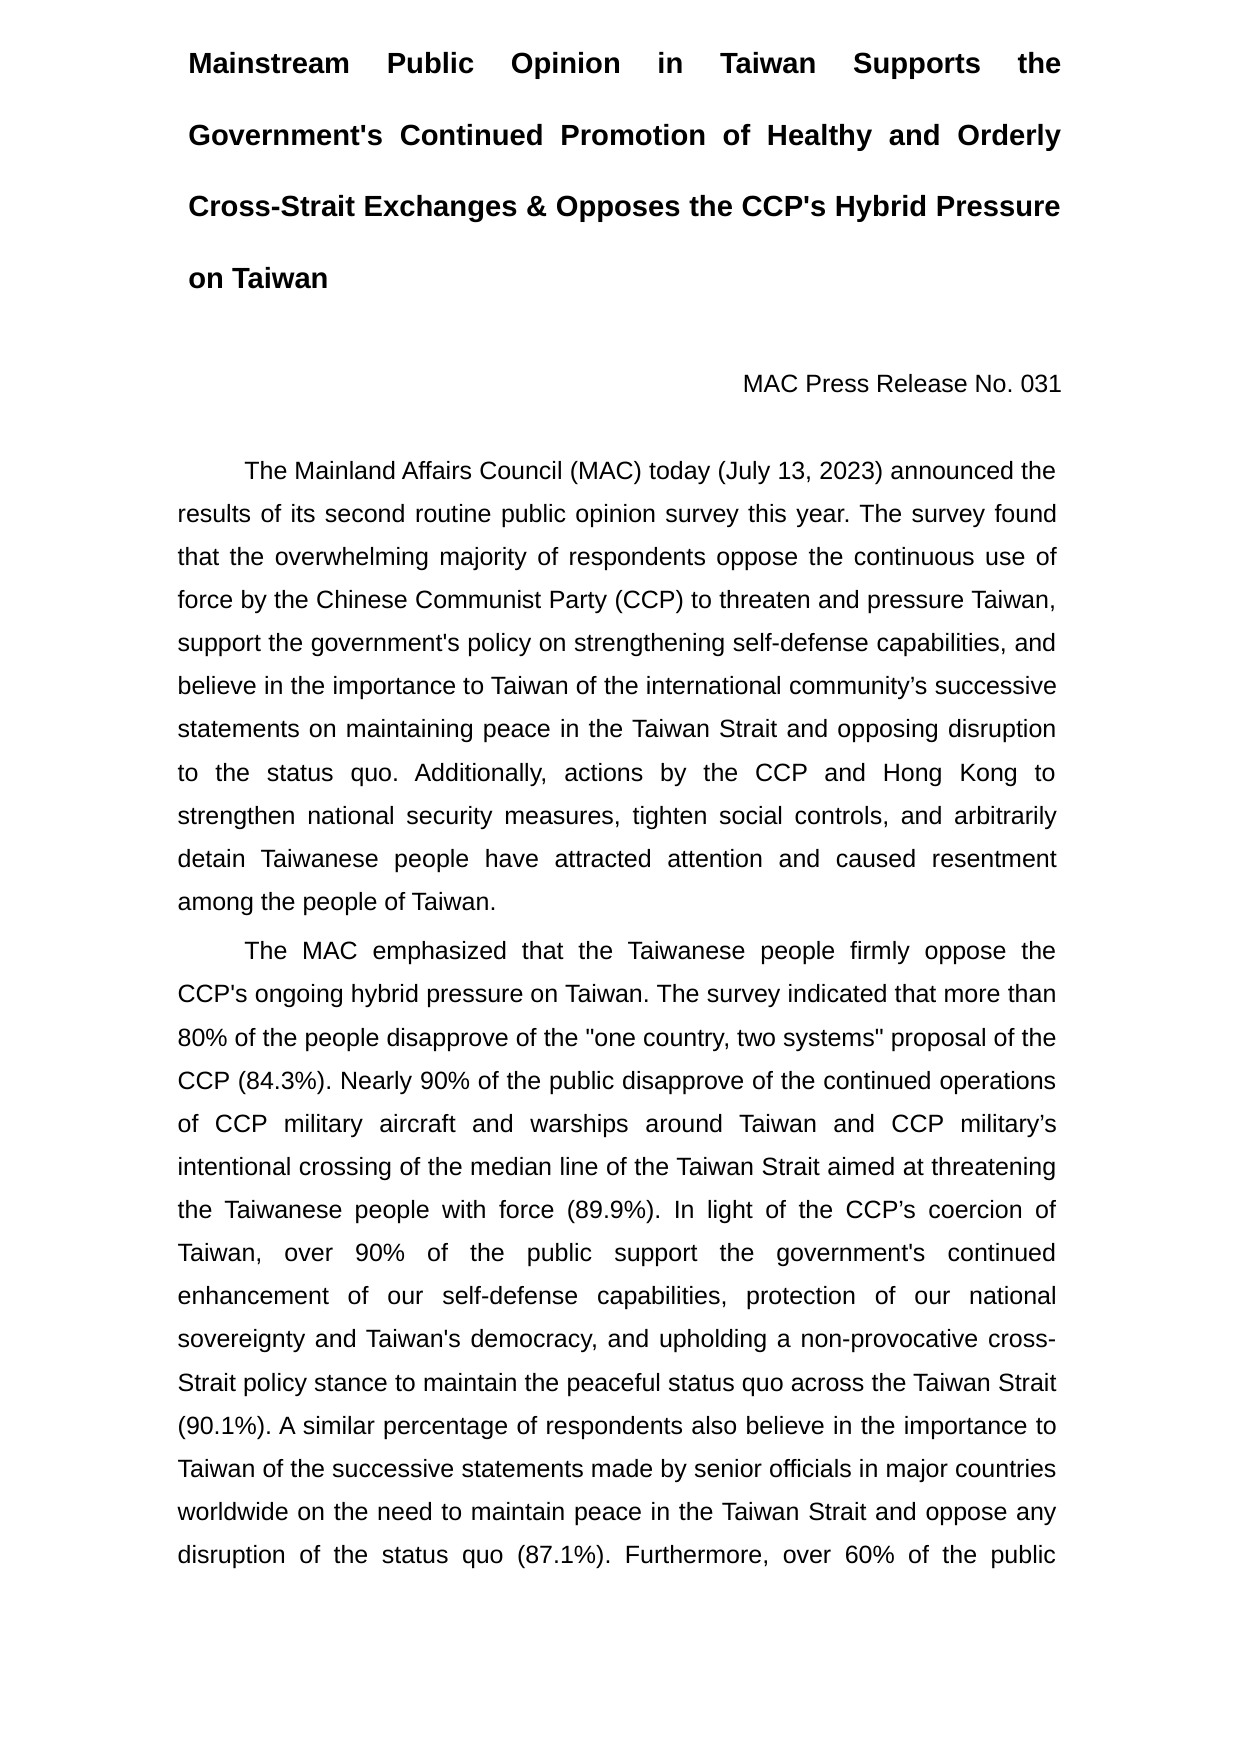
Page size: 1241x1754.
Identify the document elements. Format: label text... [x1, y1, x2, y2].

text The Mainland Affairs Council (MAC) today (July 13, 2023) announced the results of its second routine public opinion survey this year. The survey found that the overwhelming majority of respondents oppose the continuous use of force by the Chinese Communist Party (CCP) to threaten and pressure Taiwan, support the government's policy on strengthening self-defense capabilities, and believe in the importance to Taiwan of the international community’s successive statements on maintaining peace in the Taiwan Strait and opposing disruption to the status quo. Additionally, actions by the CCP and Hong Kong to strengthen national security measures, tighten social controls, and arbitrarily detain Taiwanese people have attracted attention and caused resentment among the people of Taiwan. [177, 456, 1058, 916]
text MAC Press Release No. 031 [189, 341, 1062, 404]
text The MAC emphasized that the Taiwanese people firmly oppose the CCP's ongoing hybrid pressure on Taiwan. The survey indicated that more than 80% of the people disapprove of the "one country, two systems" proposal of the CCP (84.3%). Nearly 90% of the public disapprove of the continued operations of CCP military aircraft and warships around Taiwan and CCP military’s intentional crossing of the median line of the Taiwan Strait aimed at threatening the Taiwanese people with force (89.9%). In light of the CCP’s coercion of Taiwan, over 90% of the public support the government's continued enhancement of our self-defense capabilities, protection of our national sovereignty and Taiwan's democracy, and upholding a non-provocative cross-Strait policy stance to maintain the peaceful status quo across the Taiwan Strait (90.1%). A similar percentage of respondents also believe in the importance to Taiwan of the successive statements made by senior officials in major countries worldwide on the need to maintain peace in the Taiwan Strait and oppose any disruption of the status quo (87.1%). Furthermore, over 60% of the public [177, 936, 1058, 1569]
text Mainstream Public Opinion in Taiwan Supports the Government's Continued Promotion of Healthy and Orderly Cross-Strait Exchanges & Opposes the CCP's Hybrid Pressure on Taiwan [188, 21, 1062, 299]
